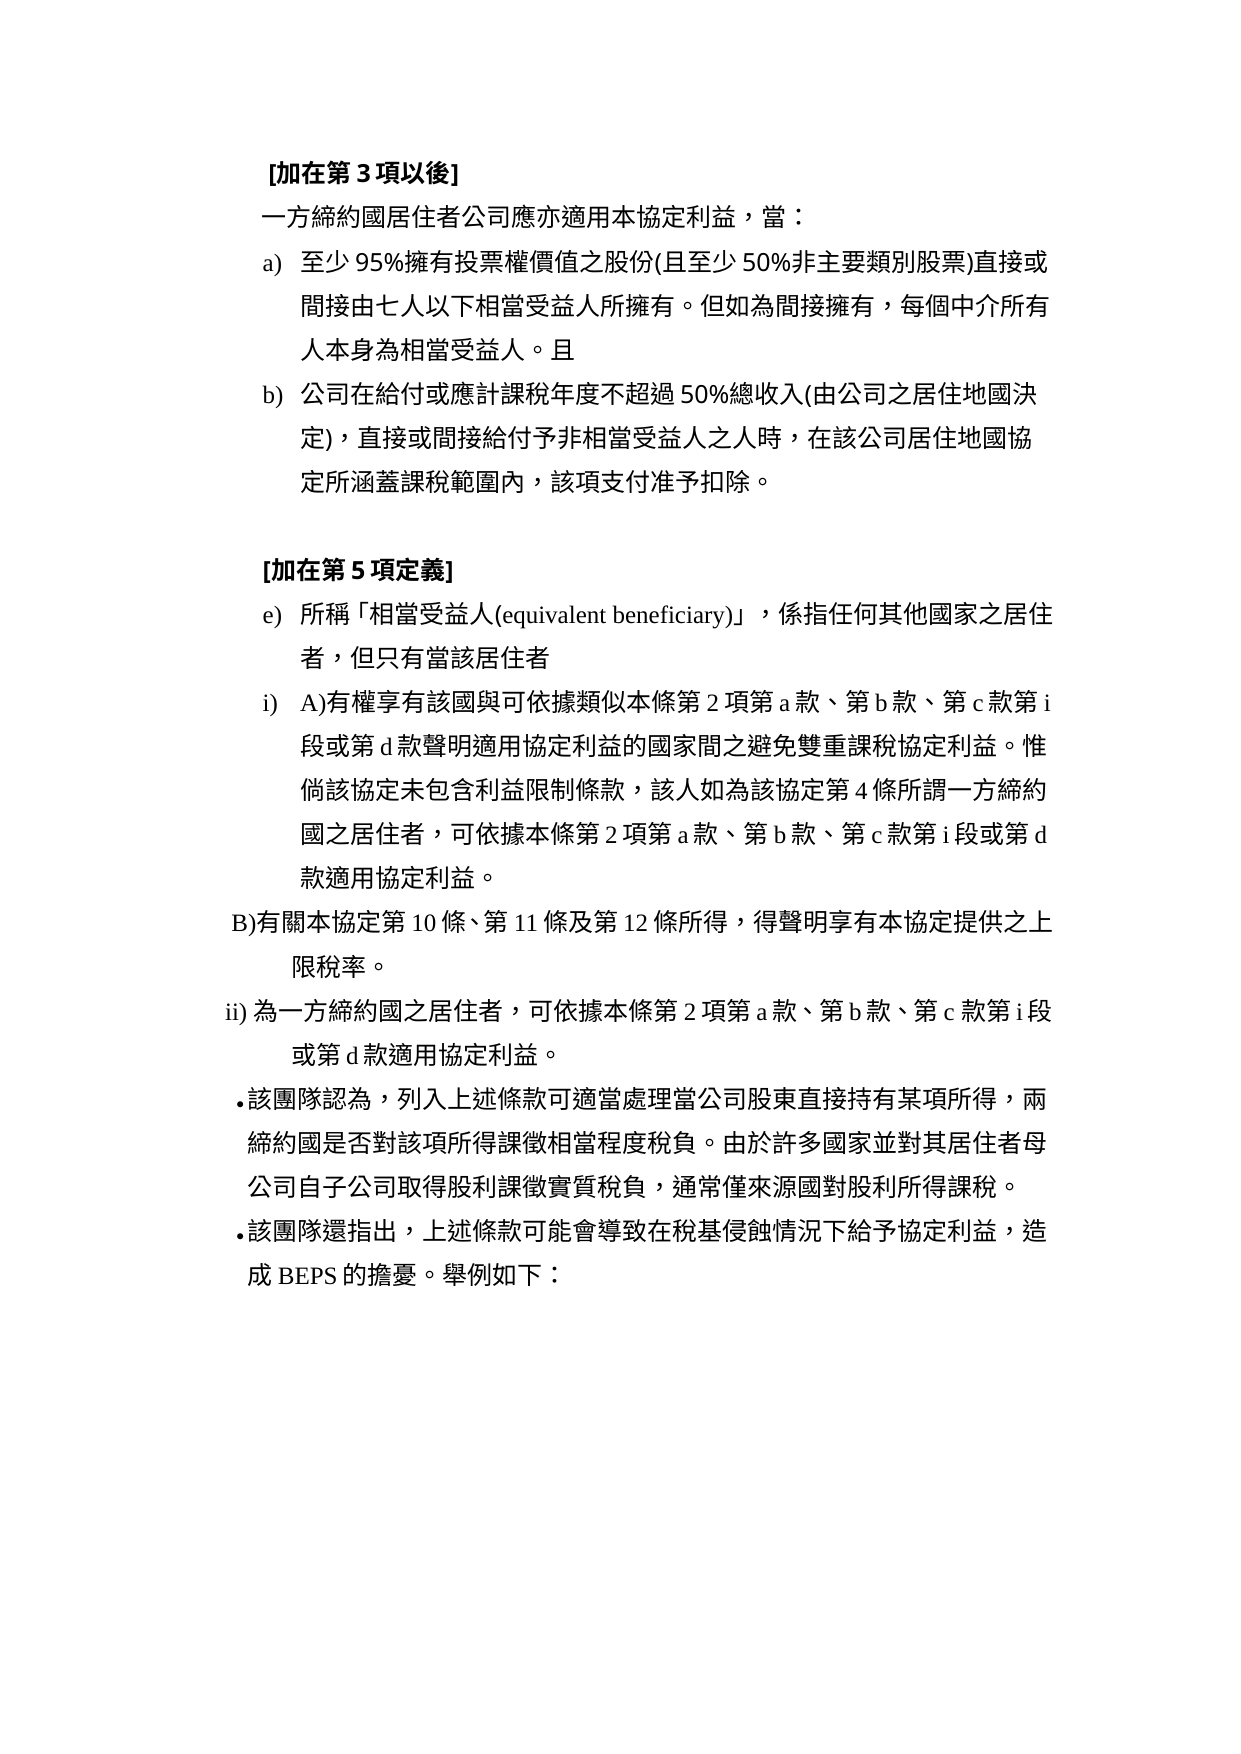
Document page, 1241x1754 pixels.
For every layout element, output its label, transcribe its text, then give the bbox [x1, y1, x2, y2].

text ii) 為一方締約國之居住者，可依據本條第2項第a款、第b款、第c 款第i段或第d款適用協定利益。 [187, 987, 1053, 1075]
list 該團隊認為，列入上述條款可適當處理當公司股東直接持有某項所得，兩締約國是否對該項所得課徵相當程度稅負。由於許多國家並對其居住者母公司自子公司取得股利課徵實質稅負，通常僅來源國對股利所得課稅。 [236, 1075, 1053, 1207]
text B)有關本協定第10條、第11條及第12條所得，得聲明享有本協定提供之上限稅率。 [187, 899, 1053, 987]
list 該團隊還指出，上述條款可能會導致在稅基侵蝕情況下給予協定利益，造成BEPS的擔憂。舉例如下： [236, 1207, 1053, 1296]
list 公司在給付或應計課稅年度不超過50%總收入(由公司之居住地國決定)，直接或間接給付予非相當受益人之人時，在該公司居住地國協定所涵蓋課稅範圍內，該項支付准予扣除。 [262, 370, 1053, 502]
text [加在第5項定義] [225, 547, 1053, 591]
text 一方締約國居住者公司應亦適用本協定利益，當： [225, 194, 1053, 238]
list A)有權享有該國與可依據類似本條第2項第a款、第b款、第c款第i段或第d款聲明適用協定利益的國家間之避免雙重課稅協定利益。惟倘該協定未包含利益限制條款，該人如為該協定第4條所謂一方締約國之居住者，可依據本條第2項第a款、第b款、第c款第i段或第d款適用協定利益。 [262, 679, 1053, 899]
list 所稱「相當受益人(equivalent beneficiary)」，係指任何其他國家之居住者，但只有當該居住者 [262, 591, 1053, 679]
list 至少95%擁有投票權價值之股份(且至少50%非主要類別股票)直接或間接由七人以下相當受益人所擁有。但如為間接擁有，每個中介所有人本身為相當受益人。且 [262, 238, 1053, 370]
text [加在第3項以後] [225, 150, 1053, 194]
